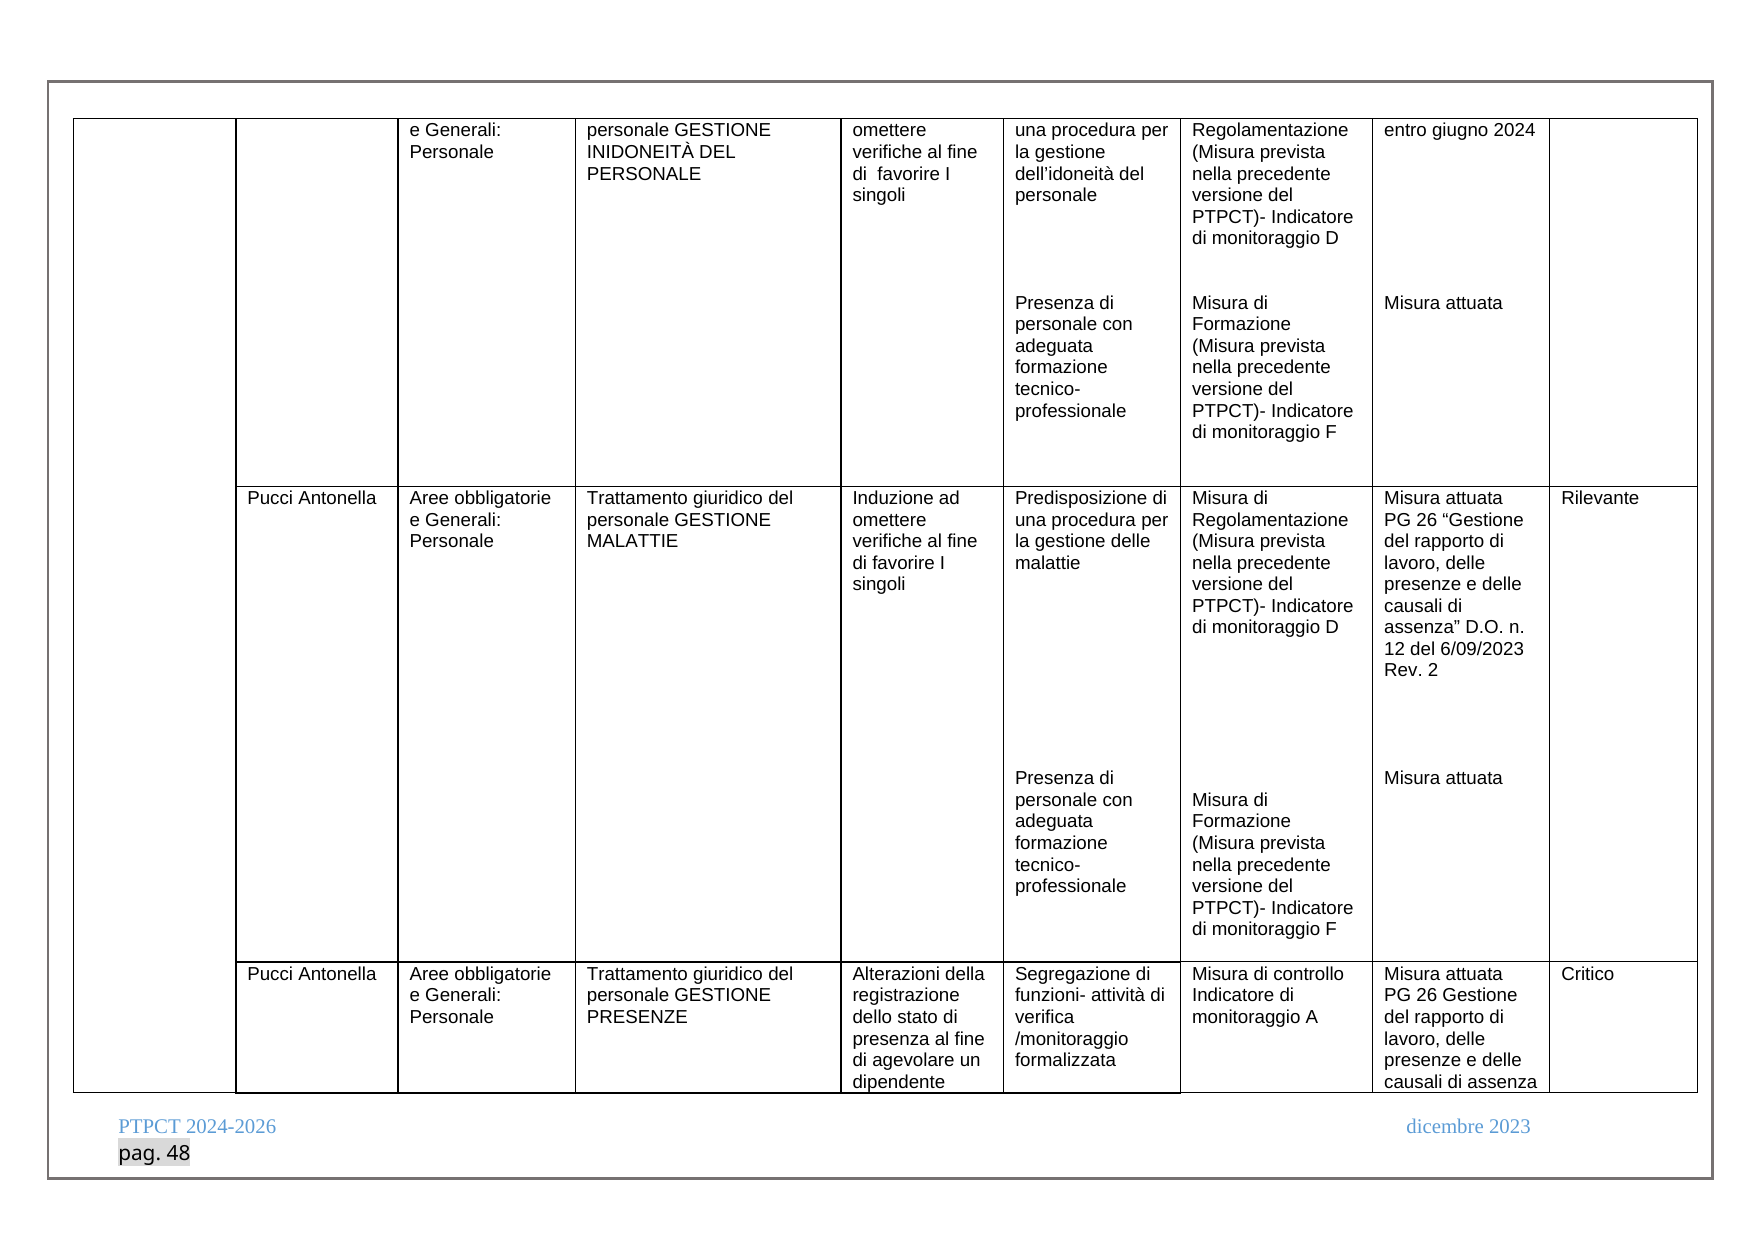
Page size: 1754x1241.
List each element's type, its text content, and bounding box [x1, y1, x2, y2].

table_cell Pucci Antonella [237, 487, 397, 961]
table_cell personale GESTIONE INIDONEITÀ DEL PERSONALE [576, 119, 840, 486]
table_cell [237, 119, 397, 486]
table_cell Rilevante [1550, 487, 1697, 961]
table_cell Misura attuata PG 26 Gestione del rapporto di lavoro, delle presenze e delle causali di assenza [1373, 962, 1549, 1092]
table_cell Aree obbligatorie e Generali: Personale [399, 487, 575, 961]
table_cell entro giugno 2024 Misura attuata [1373, 119, 1549, 486]
table_cell Trattamento giuridico del personale GESTIONE PRESENZE [576, 963, 840, 1092]
table_cell Critico [1550, 962, 1697, 1092]
table_cell [74, 119, 235, 1092]
table_cell Misura di Regolamentazione (Misura prevista nella precedente versione del PTPCT)- Indicatore di monitoraggio D Misura di Formazione (Misura prevista nella precedente versione del PTPCT)- Indicatore di monitoraggio F [1181, 487, 1372, 961]
table_cell Pucci Antonella [237, 963, 397, 1092]
table_cell Misura attuata PG 26 “Gestione del rapporto di lavoro, delle presenze e delle causali di assenza” D.O. n. 12 del 6/09/2023 Rev. 2 Misura attuata [1373, 487, 1549, 961]
table_cell Trattamento giuridico del personale GESTIONE MALATTIE [576, 487, 840, 961]
table_cell Segregazione di funzioni- attività di verifica /monitoraggio formalizzata [1004, 963, 1180, 1092]
table_cell Regolamentazione (Misura prevista nella precedente versione del PTPCT)- Indicatore di monitoraggio D Misura di Formazione (Misura prevista nella precedente versione del PTPCT)- Indicatore di monitoraggio F [1181, 119, 1372, 486]
table_cell Aree obbligatorie e Generali: Personale [399, 963, 575, 1092]
table_cell Misura di controllo Indicatore di monitoraggio A [1181, 962, 1372, 1092]
table_cell Induzione ad omettere verifiche al fine di favorire I singoli [842, 487, 1003, 961]
table_cell omettere verifiche al fine di favorire I singoli [842, 119, 1003, 486]
table_cell [1550, 119, 1697, 486]
table_cell Alterazioni della registrazione dello stato di presenza al fine di agevolare un dipendente [842, 963, 1003, 1092]
table_cell Predisposizione di una procedura per la gestione delle malattie Presenza di personale con adeguata formazione tecnico-professionale [1004, 487, 1180, 961]
table_cell una procedura per la gestione dell’idoneità del personale Presenza di personale con adeguata formazione tecnico-professionale [1004, 119, 1180, 486]
table_cell e Generali: Personale [399, 119, 575, 486]
